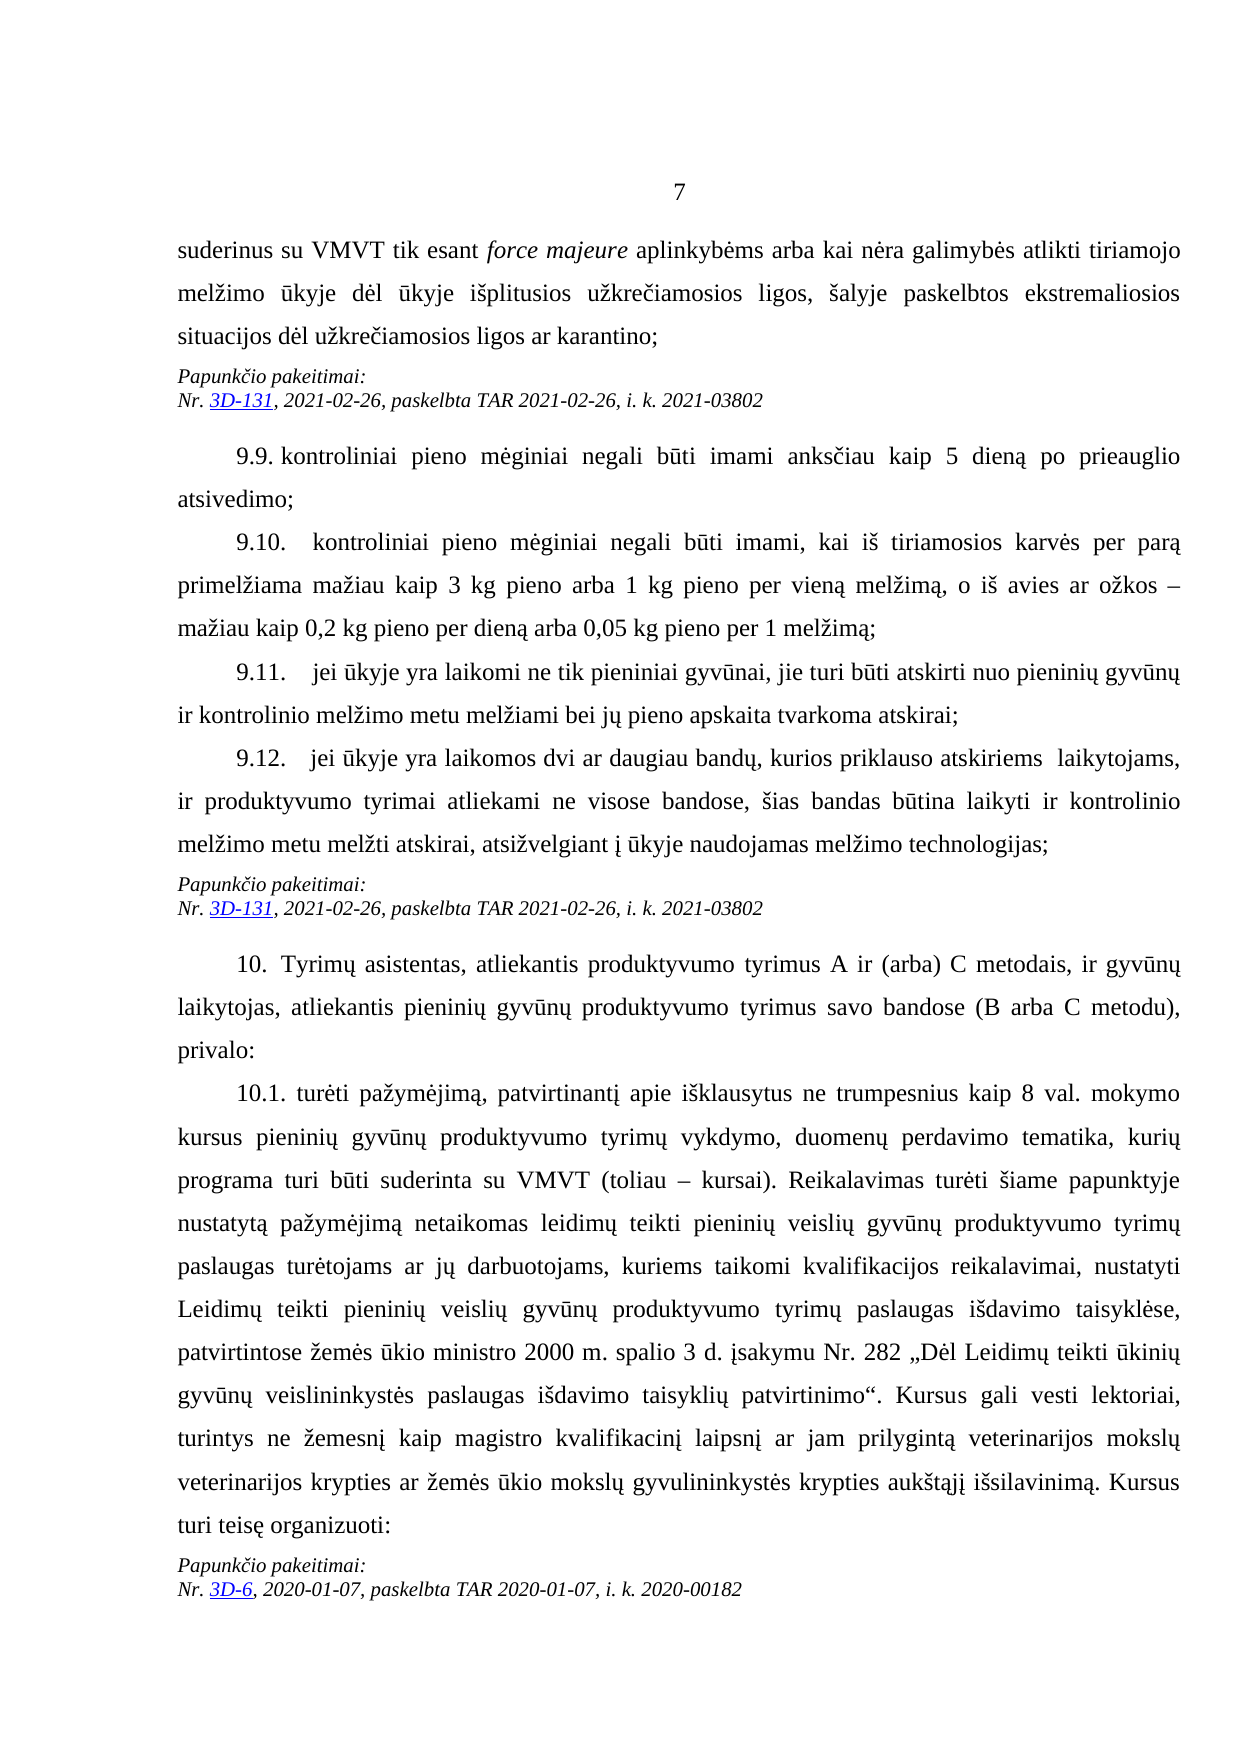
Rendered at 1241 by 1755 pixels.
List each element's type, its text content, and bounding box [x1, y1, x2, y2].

text 9.11. jei ūkyje yra laikomi ne tik pieniniai gyvūnai, jie turi būti atskirti nuo pieninių gyvūnų ir kontrolinio melžimo metu melžiami bei jų pieno apskaita tvarkoma atskirai; [177, 657, 1181, 728]
text 9.10. kontroliniai pieno mėginiai negali būti imami, kai iš tiriamosios karvės per parą primelžiama mažiau kaip 3 kg pieno arba 1 kg pieno per vieną melžimą, o iš avies ar ožkos – mažiau kaip 0,2 kg pieno per dieną arba 0,05 kg pieno per 1 melžimą; [177, 527, 1181, 642]
text Nr. 3D-131, 2021-02-26, paskelbta TAR 2021-02-26, i. k. 2021-03802 [177, 388, 1181, 412]
text Papunkčio pakeitimai: [177, 1553, 1181, 1577]
text 9.12. jei ūkyje yra laikomos dvi ar daugiau bandų, kurios priklauso atskiriems laikytojams, ir produktyvumo tyrimai atliekami ne visose bandose, šias bandas būtina laikyti ir kontrolinio melžimo metu melžti atskirai, atsižvelgiant į ūkyje naudojamas melžimo technologijas; [177, 743, 1181, 858]
text Nr. 3D-6, 2020-01-07, paskelbta TAR 2020-01-07, i. k. 2020-00182 [177, 1577, 1181, 1601]
text suderinus su VMVT tik esant force majeure aplinkybėms arba kai nėra galimybės atlikti tiriamojo melžimo ūkyje dėl ūkyje išplitusios užkrečiamosios ligos, šalyje paskelbtos ekstremaliosios situacijos dėl užkrečiamosios ligos ar karantino; [177, 235, 1181, 350]
text Nr. 3D-131, 2021-02-26, paskelbta TAR 2021-02-26, i. k. 2021-03802 [177, 896, 1181, 920]
text Papunkčio pakeitimai: [177, 364, 1181, 388]
text Papunkčio pakeitimai: [177, 872, 1181, 896]
text 10. Tyrimų asistentas, atliekantis produktyvumo tyrimus A ir (arba) C metodais, ir gyvūnų laikytojas, atliekantis pieninių gyvūnų produktyvumo tyrimus savo bandose (B arba C metodu), privalo: [177, 949, 1181, 1064]
text 9.9. kontroliniai pieno mėginiai negali būti imami anksčiau kaip 5 dieną po prieauglio atsivedimo; [177, 441, 1181, 513]
text 10.1. turėti pažymėjimą, patvirtinantį apie išklausytus ne trumpesnius kaip 8 val. mokymo kursus pieninių gyvūnų produktyvumo tyrimų vykdymo, duomenų perdavimo tematika, kurių programa turi būti suderinta su VMVT (toliau – kursai). Reikalavimas turėti šiame papunktyje nustatytą pažymėjimą netaikomas leidimų teikti pieninių veislių gyvūnų produktyvumo tyrimų paslaugas turėtojams ar jų darbuotojams, kuriems taikomi kvalifikacijos reikalavimai, nustatyti Leidimų teikti pieninių veislių gyvūnų produktyvumo tyrimų paslaugas išdavimo taisyklėse, patvirtintose žemės ūkio ministro 2000 m. spalio 3 d. įsakymu Nr. 282 „Dėl Leidimų teikti ūkinių gyvūnų veislininkystės paslaugas išdavimo taisyklių patvirtinimo“. Kursus gali vesti lektoriai, turintys ne žemesnį kaip magistro kvalifikacinį laipsnį ar jam prilygintą veterinarijos mokslų veterinarijos krypties ar žemės ūkio mokslų gyvulininkystės krypties aukštąjį išsilavinimą. Kursus turi teisę organizuoti: [177, 1078, 1181, 1538]
